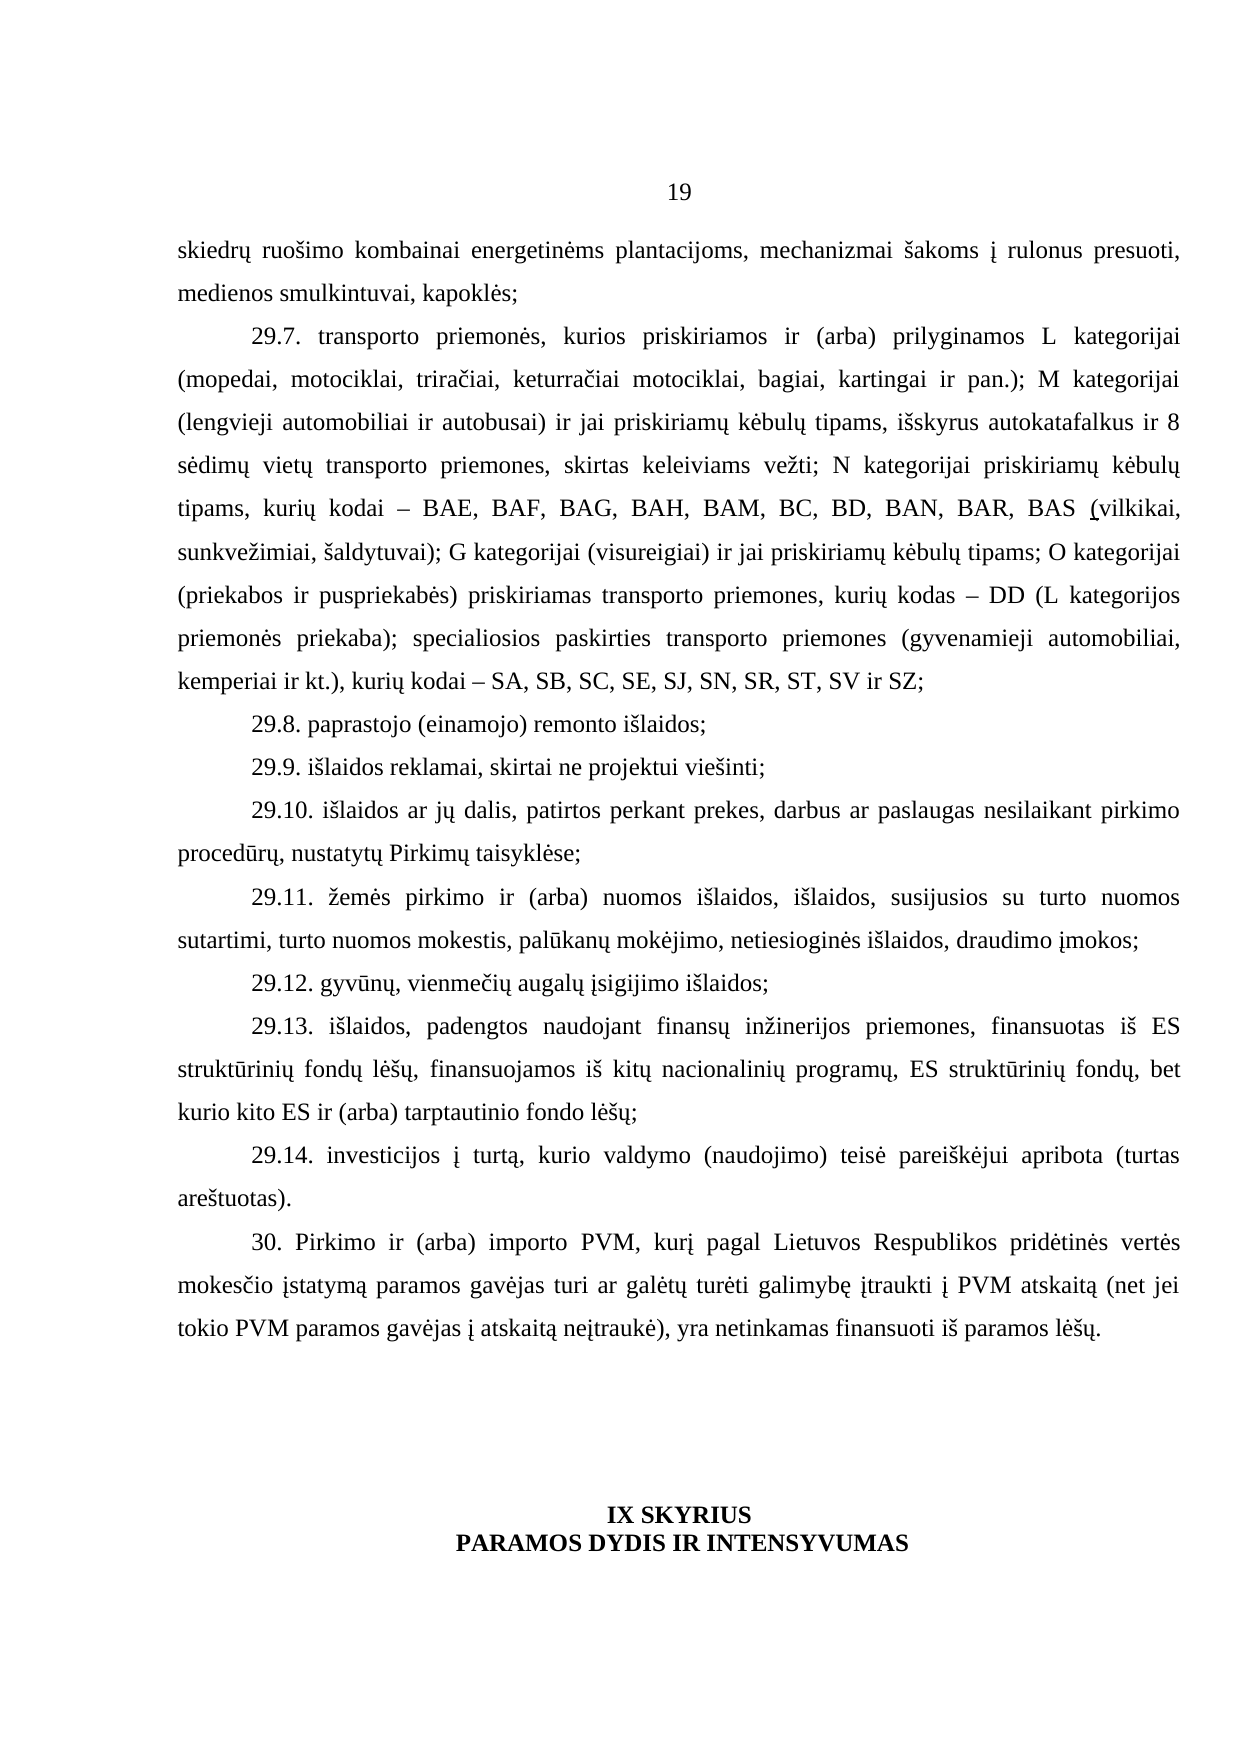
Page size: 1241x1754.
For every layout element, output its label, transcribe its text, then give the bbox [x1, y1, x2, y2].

text 30. Pirkimo ir (arba) importo PVM, kurį pagal Lietuvos Respublikos pridėtinės vertės mokesčio įstatymą paramos gavėjas turi ar galėtų turėti galimybę įtraukti į PVM atskaitą (net jei tokio PVM paramos gavėjas į atskaitą neįtraukė), yra netinkamas finansuoti iš paramos lėšų. [177, 1227, 1181, 1342]
text 29.9. išlaidos reklamai, skirtai ne projektui viešinti; [177, 752, 1181, 781]
text 29.7. transporto priemonės, kurios priskiriamos ir (arba) prilyginamos L kategorijai (mopedai, motociklai, triračiai, keturračiai motociklai, bagiai, kartingai ir pan.); M kategorijai (lengvieji automobiliai ir autobusai) ir jai priskiriamų kėbulų tipams, išskyrus autokatafalkus ir 8 sėdimų vietų transporto priemones, skirtas keleiviams vežti; N kategorijai priskiriamų kėbulų tipams, kurių kodai – BAE, BAF, BAG, BAH, BAM, BC, BD, BAN, BAR, BAS (vilkikai, sunkvežimiai, šaldytuvai); G kategorijai (visureigiai) ir jai priskiriamų kėbulų tipams; O kategorijai (priekabos ir puspriekabės) priskiriamas transporto priemones, kurių kodas – DD (L kategorijos priemonės priekaba); specialiosios paskirties transporto priemones (gyvenamieji automobiliai, kemperiai ir kt.), kurių kodai – SA, SB, SC, SE, SJ, SN, SR, ST, SV ir SZ; [177, 321, 1181, 695]
text IX SKYRIUS [177, 1500, 1181, 1528]
text skiedrų ruošimo kombainai energetinėms plantacijoms, mechanizmai šakoms į rulonus presuoti, medienos smulkintuvai, kapoklės; [177, 235, 1181, 307]
text PARAMOS DYDIS IR INTENSYVUMAS [177, 1528, 1181, 1557]
text 29.13. išlaidos, padengtos naudojant finansų inžinerijos priemones, finansuotas iš ES struktūrinių fondų lėšų, finansuojamos iš kitų nacionalinių programų, ES struktūrinių fondų, bet kurio kito ES ir (arba) tarptautinio fondo lėšų; [177, 1011, 1181, 1126]
text 29.8. paprastojo (einamojo) remonto išlaidos; [177, 709, 1181, 738]
text 29.10. išlaidos ar jų dalis, patirtos perkant prekes, darbus ar paslaugas nesilaikant pirkimo procedūrų, nustatytų Pirkimų taisyklėse; [177, 795, 1181, 867]
text 29.11. žemės pirkimo ir (arba) nuomos išlaidos, išlaidos, susijusios su turto nuomos sutartimi, turto nuomos mokestis, palūkanų mokėjimo, netiesioginės išlaidos, draudimo įmokos; [177, 882, 1181, 953]
text 29.12. gyvūnų, vienmečių augalų įsigijimo išlaidos; [177, 968, 1181, 997]
text 29.14. investicijos į turtą, kurio valdymo (naudojimo) teisė pareiškėjui apribota (turtas areštuotas). [177, 1140, 1181, 1212]
